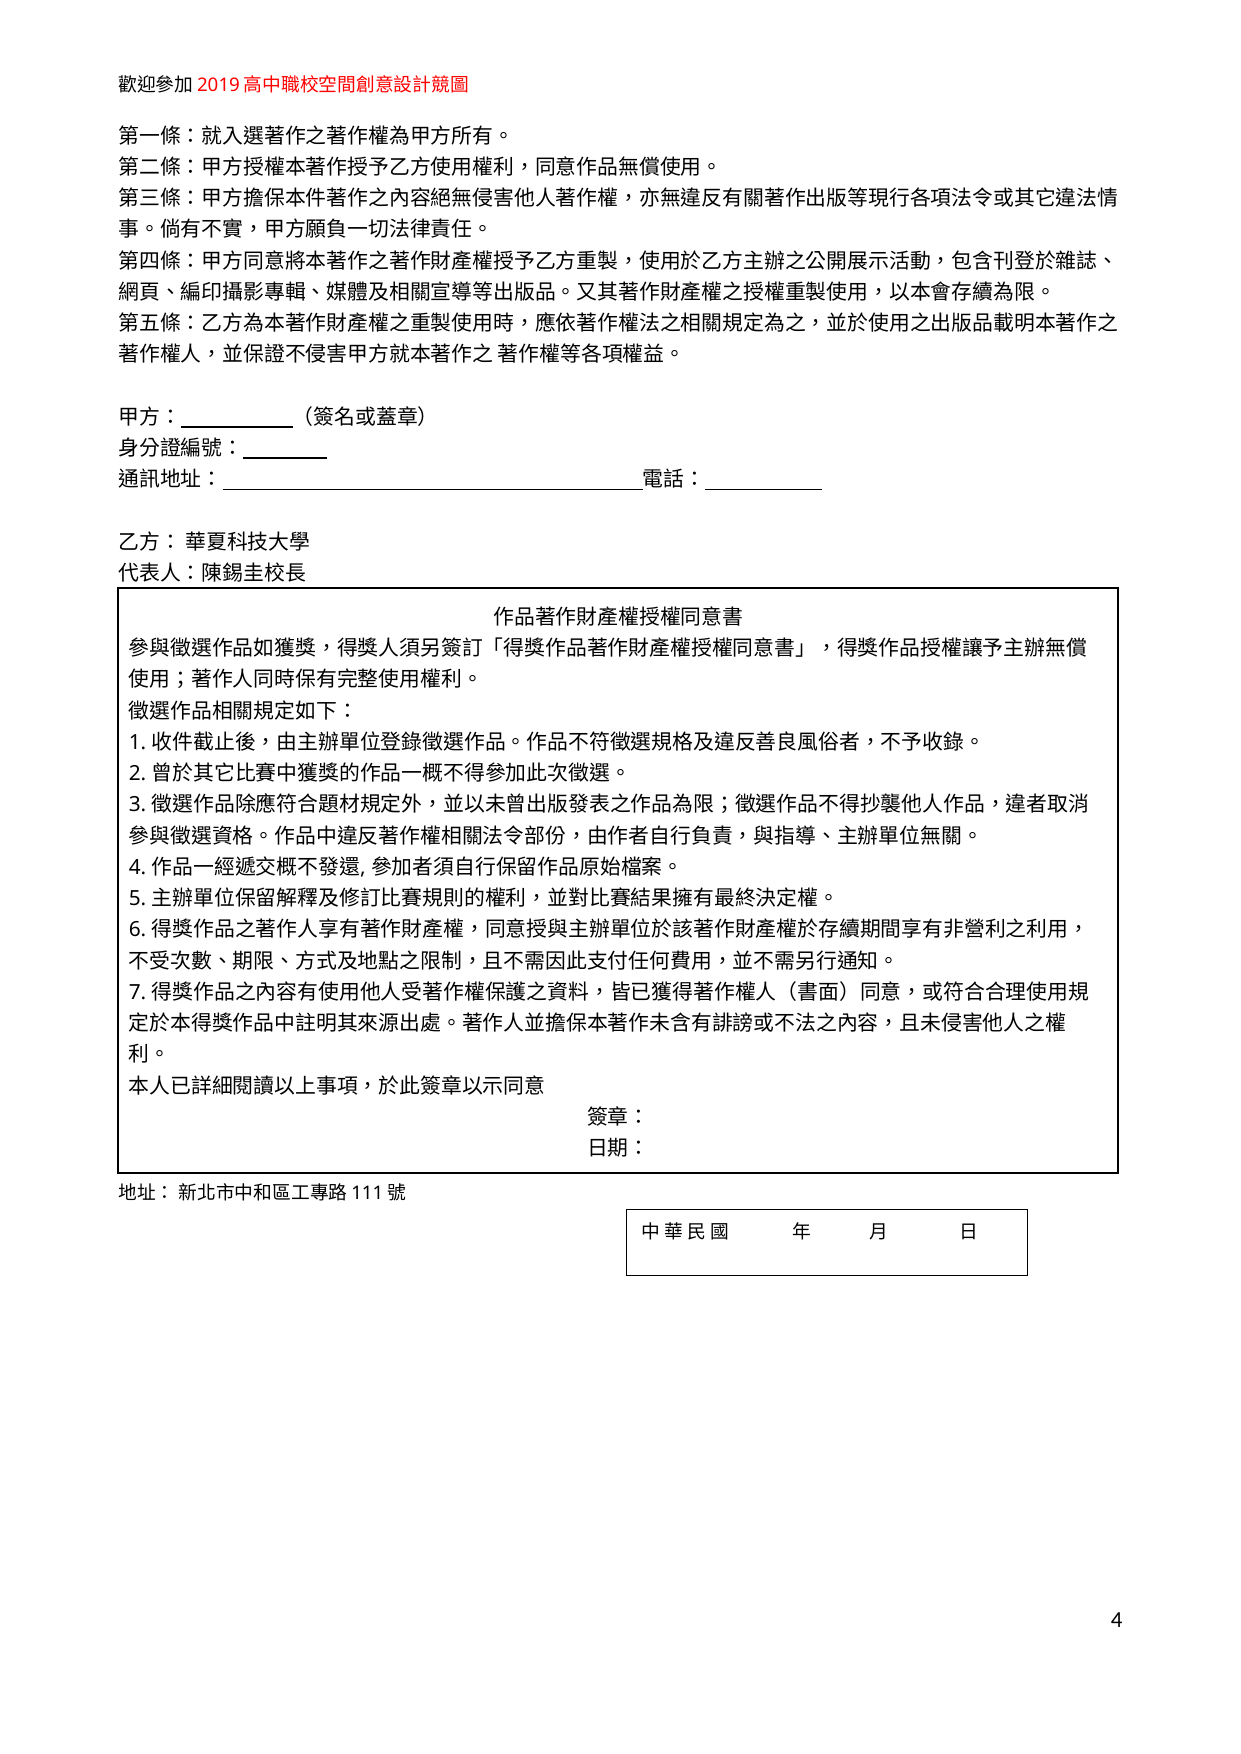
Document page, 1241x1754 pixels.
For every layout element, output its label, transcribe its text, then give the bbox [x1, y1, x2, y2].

text 第二條：甲方授權本著作授予乙方使用權利，同意作品無償使用。 [118, 149, 1122, 181]
text 甲方： （簽名或蓋章） [118, 399, 1122, 431]
text 地址： 新北市中和區工專路111號 [118, 1174, 1122, 1206]
table_header 作品著作財產權授權同意書 參與徵選作品如獲獎，得獎人須另簽訂「得獎作品著作財產權授權同意書」，得獎作品授權讓予主辦無償使用；著作人同時保有完整使用權利。 徵選作品相關規定如下： 1. 收件截止後，由主辦單位登錄徵選作品。作品不符徵選規格及違反善良風俗者，不予收錄。 2. 曾於其它比賽中獲獎的作品一概不得參加此次徵選。 3. 徵選作品除應符合題材規定外，並以未曾出版發表之作品為限；徵選作品不得抄襲他人作品，違者取消參與徵選資格。作品中違反著作權相關法令部份，由作者自行負責，與指導、主辦單位無關。 4. 作品一經遞交概不發還, 參加者須自行保留作品原始檔案。 5. 主辦單位保留解釋及修訂比賽規則的權利，並對比賽結果擁有最終決定權。 6. 得獎作品之著作人享有著作財產權，同意授與主辦單位於該著作財產權於存續期間享有非營利之利用，不受次數、期限、方式及地點之限制，且不需因此支付任何費用，並不需另行通知。 7. 得獎作品之內容有使用他人受著作權保護之資料，皆已獲得著作權人（書面）同意，或符合合理使用規定於本得獎作品中註明其來源出處。著作人並擔保本著作未含有誹謗或不法之內容，且未侵害他人之權利。 本人已詳細閱讀以上事項，於此簽章以示同意 簽章： 日期： [119, 589, 1117, 1172]
text 乙方： 華夏科技大學 [118, 524, 1122, 556]
text 第四條：甲方同意將本著作之著作財產權授予乙方重製，使用於乙方主辦之公開展示活動，包含刊登於雜誌、網頁、編印攝影專輯、媒體及相關宣導等出版品。又其著作財產權之授權重製使用，以本會存續為限。 [118, 243, 1122, 306]
text 第一條：就入選著作之著作權為甲方所有。 [118, 118, 1122, 149]
text 代表人：陳錫圭校長 [118, 556, 1122, 587]
text 身分證編號： [118, 431, 1122, 462]
text 中 華 民 國 年 月 日 [641, 1217, 1012, 1244]
text 第三條：甲方擔保本件著作之內容絕無侵害他人著作權，亦無違反有關著作出版等現行各項法令或其它違法情事。倘有不實，甲方願負一切法律責任。 [118, 181, 1122, 243]
text 通訊地址： 電話： [118, 462, 1122, 493]
text 第五條：乙方為本著作財產權之重製使用時，應依著作權法之相關規定為之，並於使用之出版品載明本著作之著作權人，並保證不侵害甲方就本著作之 著作權等各項權益。 [118, 306, 1122, 368]
